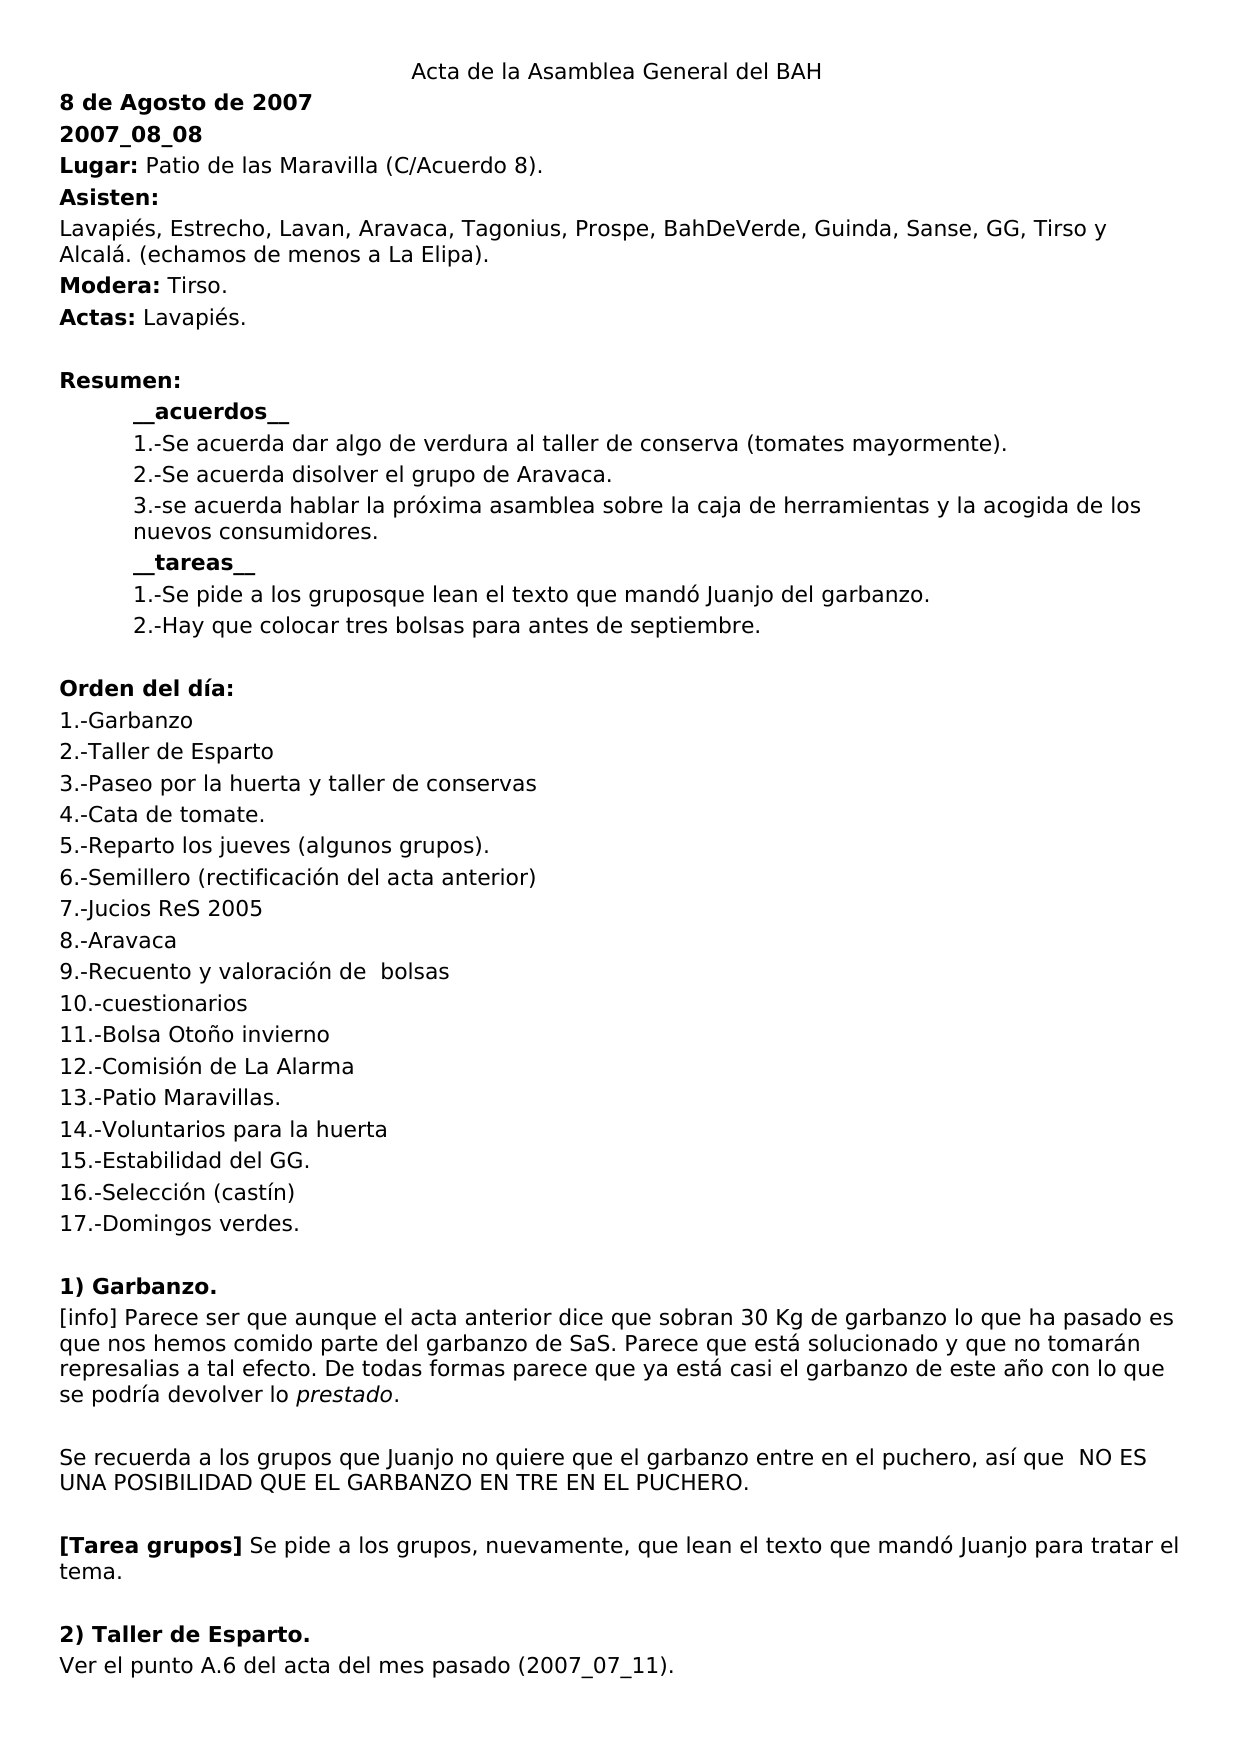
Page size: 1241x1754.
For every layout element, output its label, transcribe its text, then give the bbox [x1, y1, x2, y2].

text 17.-Domingos verdes. [59, 1211, 1181, 1237]
text __acuerdos__ [133, 399, 1181, 425]
text Resumen: [59, 368, 1181, 393]
text 2.-Taller de Esparto [59, 739, 1181, 765]
text [info] Parece ser que aunque el acta anterior dice que sobran 30 Kg de garbanzo lo que ha pasado es que nos hemos comido parte del garbanzo de SaS. Parece que está solucionado y que no tomarán represalias a tal efecto. De todas formas parece que ya está casi el garbanzo de este año con lo que se podría devolver lo prestado. [59, 1306, 1181, 1408]
text 8 de Agosto de 2007 [59, 91, 1181, 116]
text 16.-Selección (castín) [59, 1180, 1181, 1205]
text 2) Taller de Esparto. [59, 1622, 1181, 1647]
text 9.-Recuento y valoración de bolsas [59, 959, 1181, 985]
text 2.-Se acuerda disolver el grupo de Aravaca. [133, 462, 1181, 488]
text __tareas__ [133, 551, 1181, 576]
text Se recuerda a los grupos que Juanjo no quiere que el garbanzo entre en el puchero, así que NO ES UNA POSIBILIDAD QUE EL GARBANZO EN TRE EN EL PUCHERO. [59, 1445, 1181, 1496]
text Lavapiés, Estrecho, Lavan, Aravaca, Tagonius, Prospe, BahDeVerde, Guinda, Sanse, GG, Tirso y Alcalá. (echamos de menos a La Elipa). [59, 216, 1181, 267]
text Asisten: [59, 185, 1181, 210]
text Orden del día: [59, 676, 1181, 702]
text Actas: Lavapiés. [59, 305, 1181, 330]
text Ver el punto A.6 del acta del mes pasado (2007_07_11). [59, 1653, 1181, 1679]
text 2.-Hay que colocar tres bolsas para antes de septiembre. [133, 613, 1181, 639]
text 5.-Reparto los jueves (algunos grupos). [59, 834, 1181, 859]
text 2007_08_08 [59, 122, 1181, 147]
text 7.-Jucios ReS 2005 [59, 897, 1181, 922]
text 11.-Bolsa Otoño invierno [59, 1022, 1181, 1048]
text Lugar: Patio de las Maravilla (C/Acuerdo 8). [59, 153, 1181, 179]
text 14.-Voluntarios para la huerta [59, 1117, 1181, 1142]
text [Tarea grupos] Se pide a los grupos, nuevamente, que lean el texto que mandó Juanjo para tratar el tema. [59, 1533, 1181, 1584]
text 15.-Estabilidad del GG. [59, 1148, 1181, 1174]
text 10.-cuestionarios [59, 991, 1181, 1016]
text 8.-Aravaca [59, 928, 1181, 953]
text 13.-Patio Maravillas. [59, 1085, 1181, 1111]
text 3.-Paseo por la huerta y taller de conservas [59, 771, 1181, 796]
text 1) Garbanzo. [59, 1274, 1181, 1299]
text 4.-Cata de tomate. [59, 802, 1181, 828]
text Acta de la Asamblea General del BAH [59, 59, 1181, 84]
text 1.-Garbanzo [59, 708, 1181, 733]
text 12.-Comisión de La Alarma [59, 1054, 1181, 1079]
text 3.-se acuerda hablar la próxima asamblea sobre la caja de herramientas y la acogida de los nuevos consumidores. [133, 493, 1181, 544]
text 1.-Se acuerda dar algo de verdura al taller de conserva (tomates mayormente). [133, 431, 1181, 456]
text 6.-Semillero (rectificación del acta anterior) [59, 865, 1181, 891]
text Modera: Tirso. [59, 273, 1181, 299]
text 1.-Se pide a los gruposque lean el texto que mandó Juanjo del garbanzo. [133, 582, 1181, 607]
